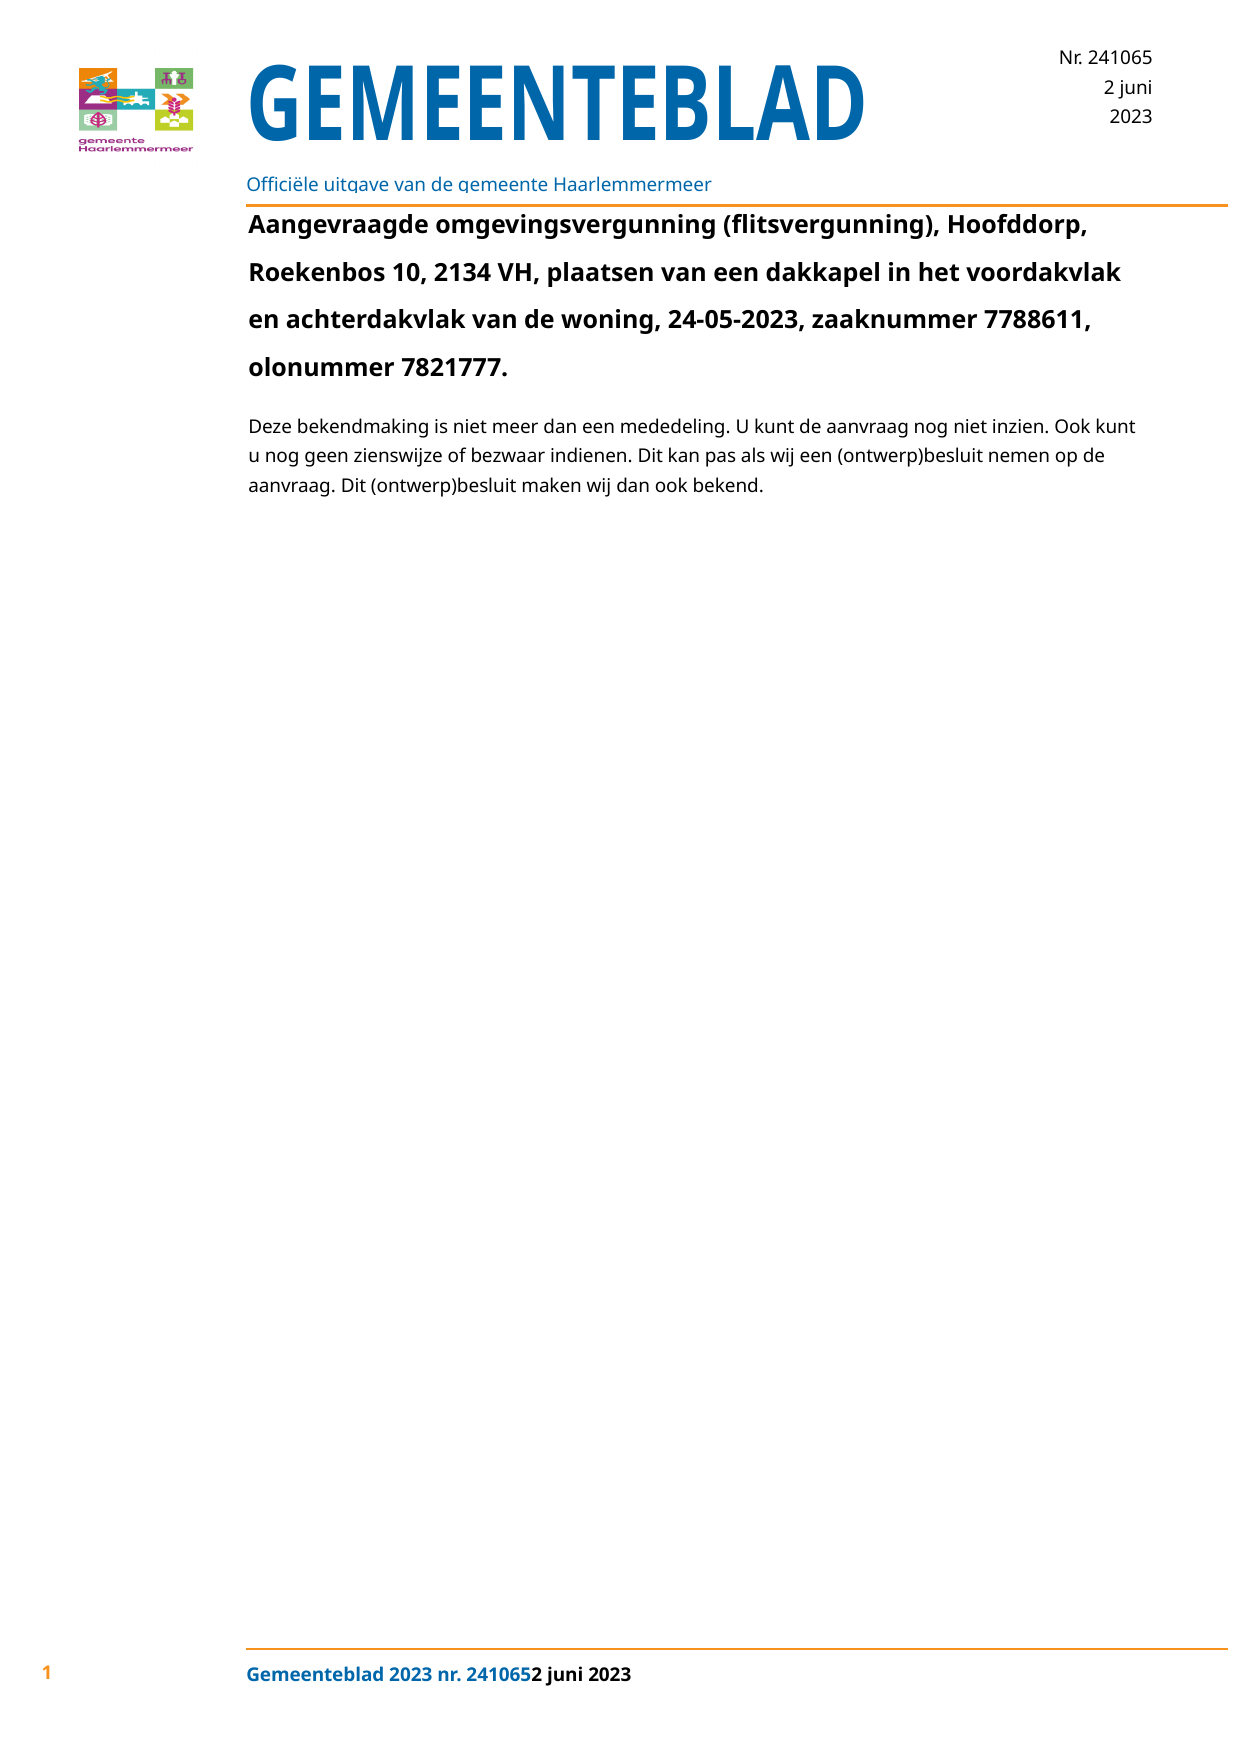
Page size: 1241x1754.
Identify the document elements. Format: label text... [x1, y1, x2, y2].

text Aangevraagde omgevingsvergunning (flitsvergunning), Hoofddorp, Roekenbos 10, 2134 VH, plaatsen van een dakkapel in het voordakvlak en achterdakvlak van de woning, 24-05-2023, zaaknummer 7788611, olonummer 7821777. [248, 207, 1152, 384]
picture [41, 47, 231, 172]
text Deze bekendmaking is niet meer dan een mededeling. U kunt de aanvraag nog niet inzien. Ook kunt u nog geen zienswijze of bezwaar indienen. Dit kan pas als wij een (ontwerp)besluit nemen op de aanvraag. Dit (ontwerp)besluit maken wij dan ook bekend. [248, 413, 1152, 498]
